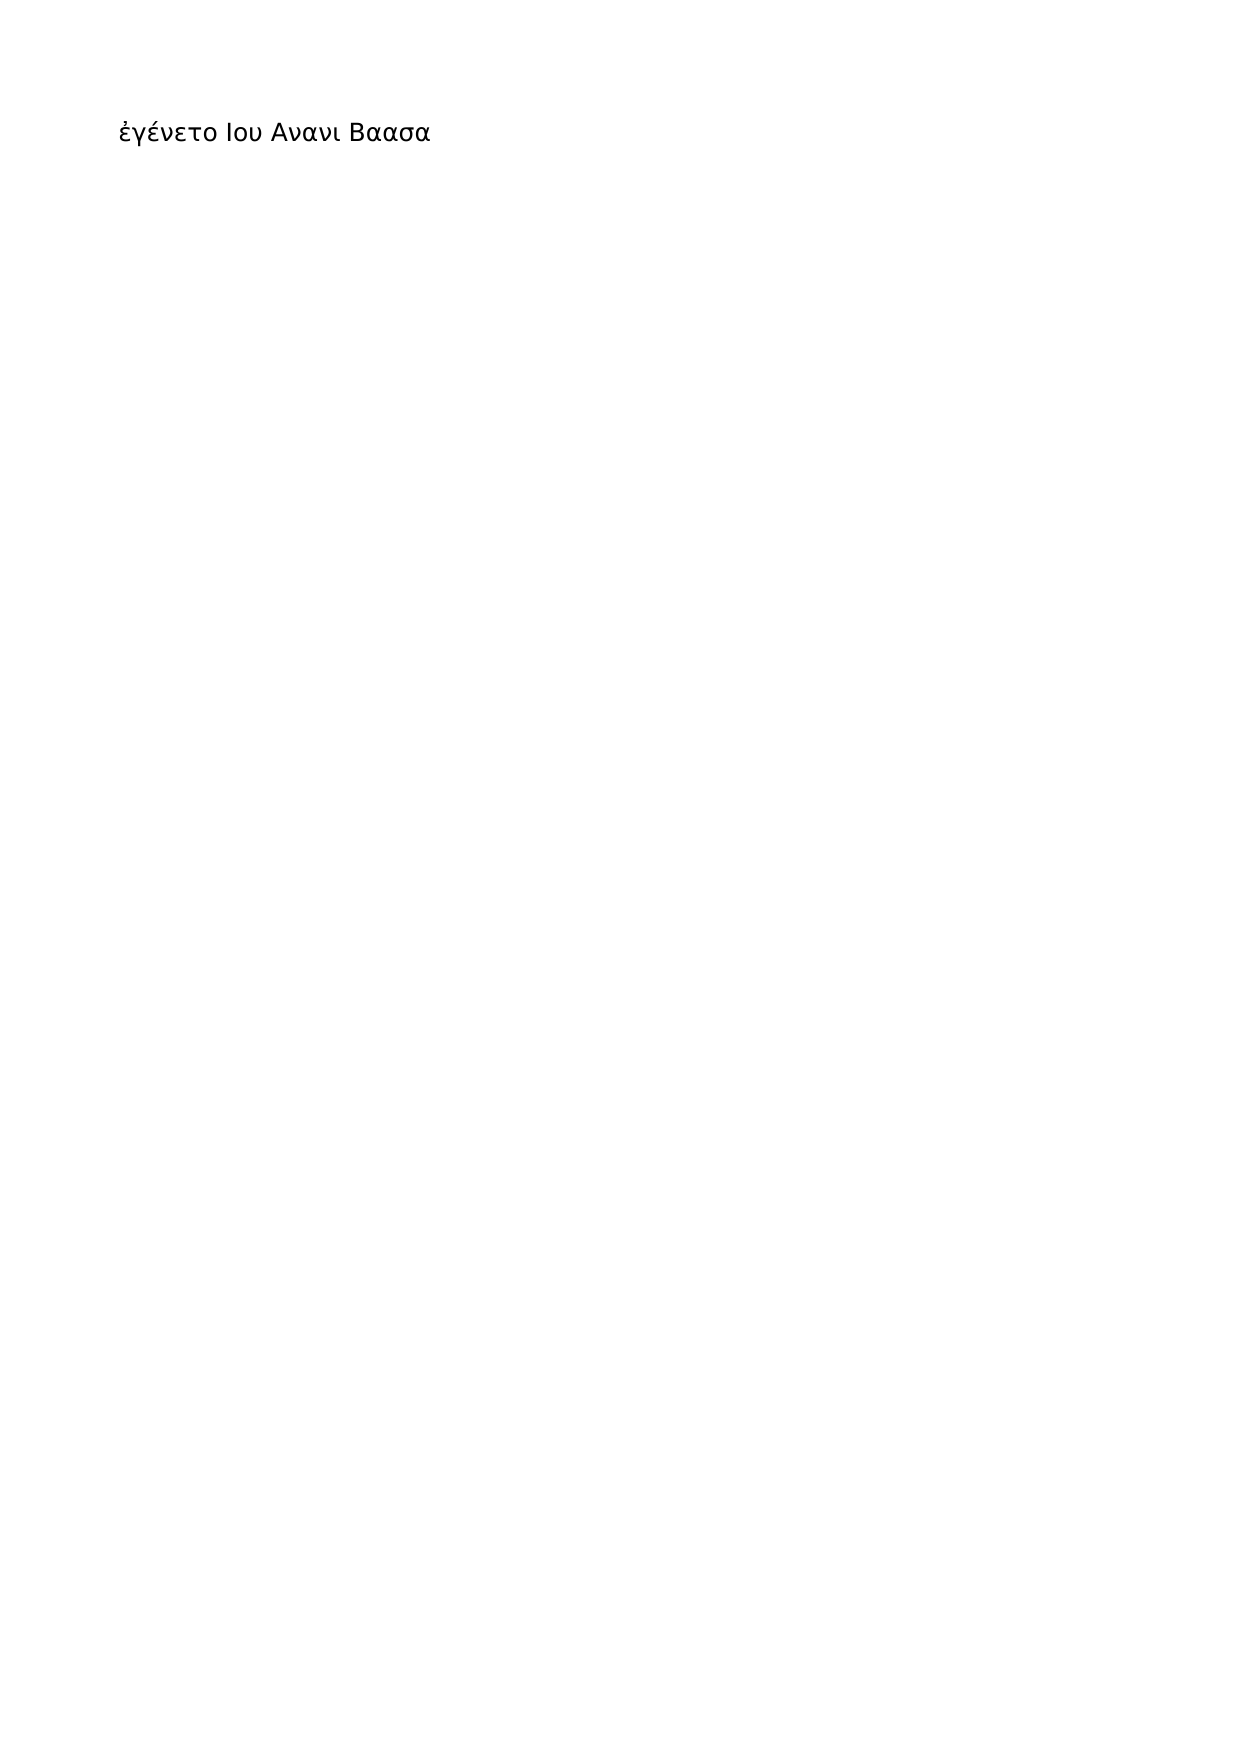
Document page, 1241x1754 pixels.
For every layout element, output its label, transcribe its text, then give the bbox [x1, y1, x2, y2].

text ἐγένετο Ιου Ανανι Βαασα [118, 118, 1122, 147]
